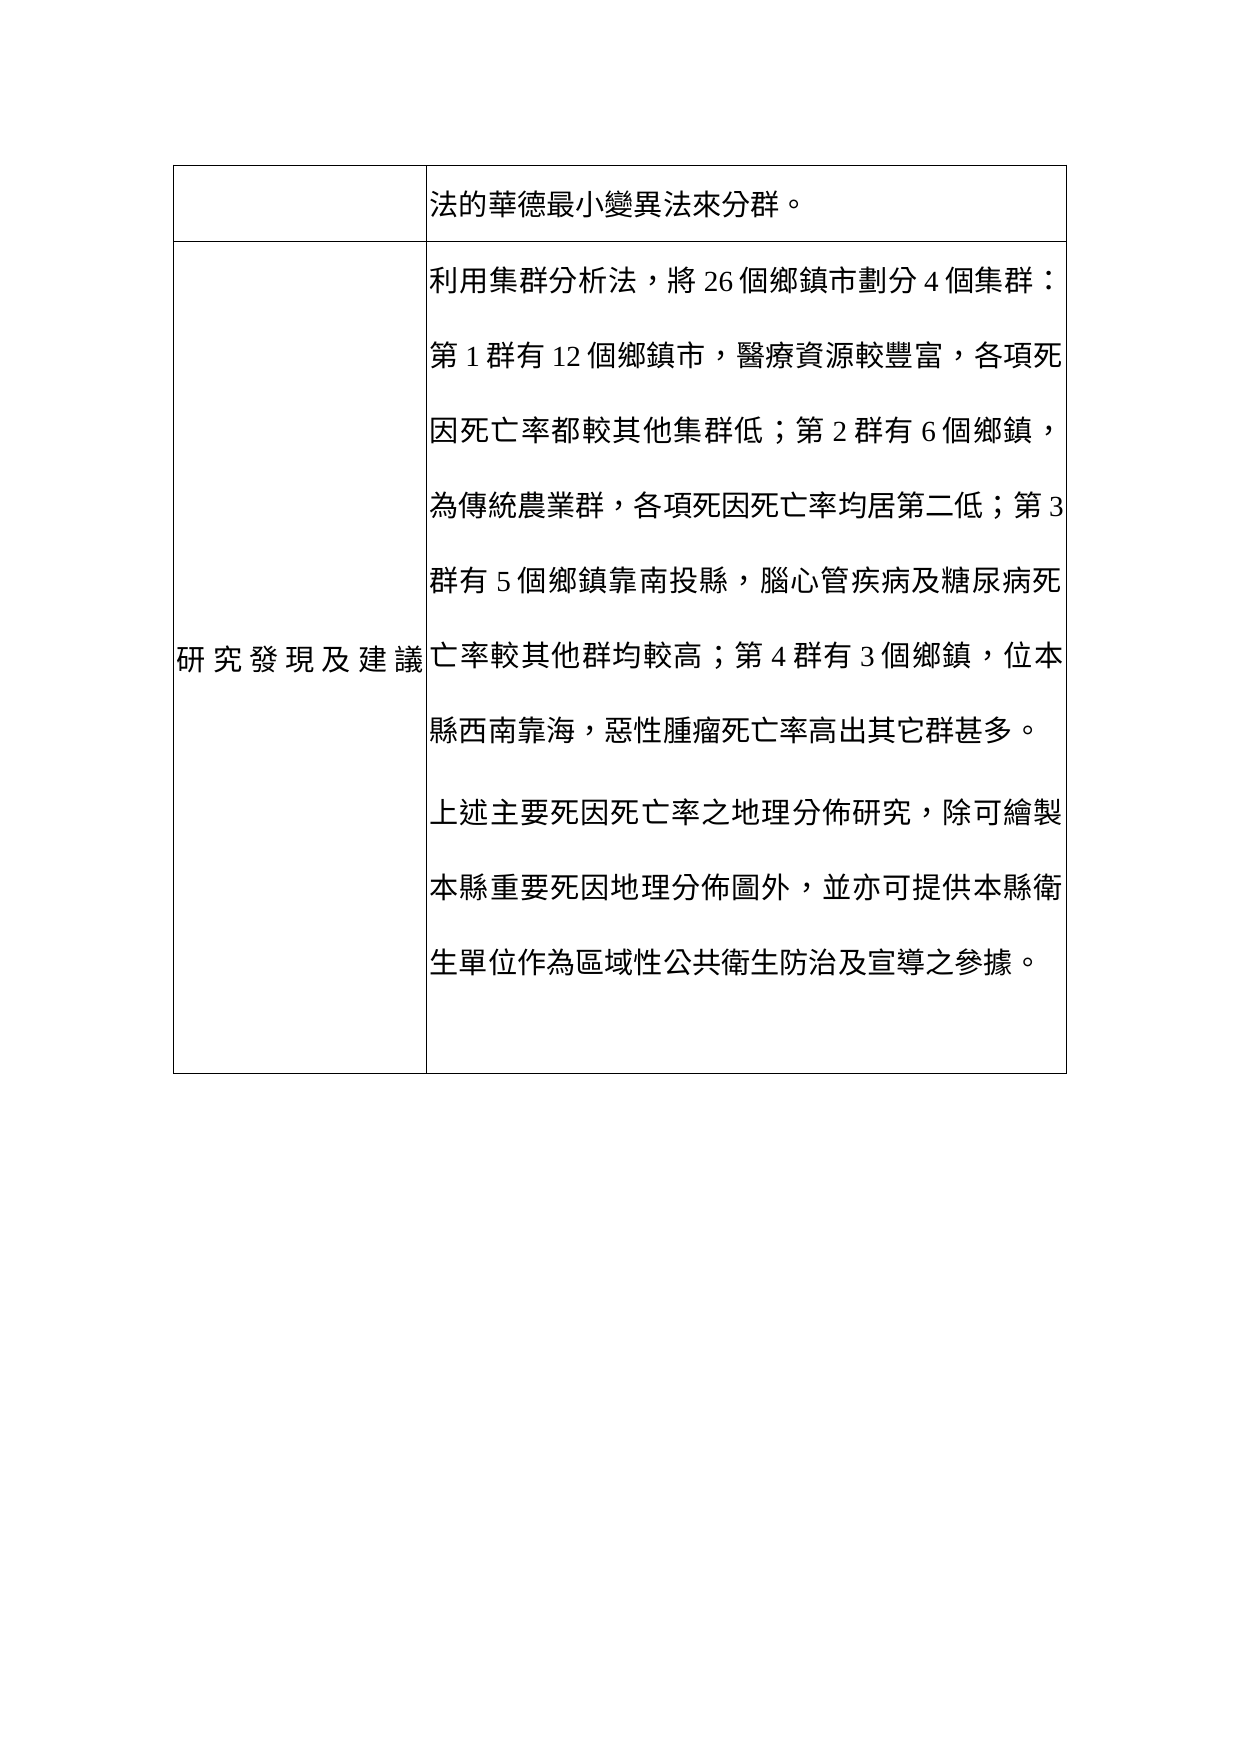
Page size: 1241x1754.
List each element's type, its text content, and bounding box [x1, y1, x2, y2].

table_cell [174, 166, 426, 241]
table_cell 法的華德最小變異法來分群。 [427, 166, 1066, 241]
table_cell 研究發現及建議 [174, 242, 426, 1073]
table_cell 利用集群分析法，將26個鄉鎮市劃分4個集群：第1群有12個鄉鎮市，醫療資源較豐富，各項死因死亡率都較其他集群低；第2群有6個鄉鎮，為傳統農業群，各項死因死亡率均居第二低；第3群有5個鄉鎮靠南投縣，腦心管疾病及糖尿病死亡率較其他群均較高；第4群有3個鄉鎮，位本縣西南靠海，惡性腫瘤死亡率高出其它群甚多。 上述主要死因死亡率之地理分佈研究，除可繪製本縣重要死因地理分佈圖外，並亦可提供本縣衛生單位作為區域性公共衛生防治及宣導之參據。 [427, 242, 1066, 1073]
